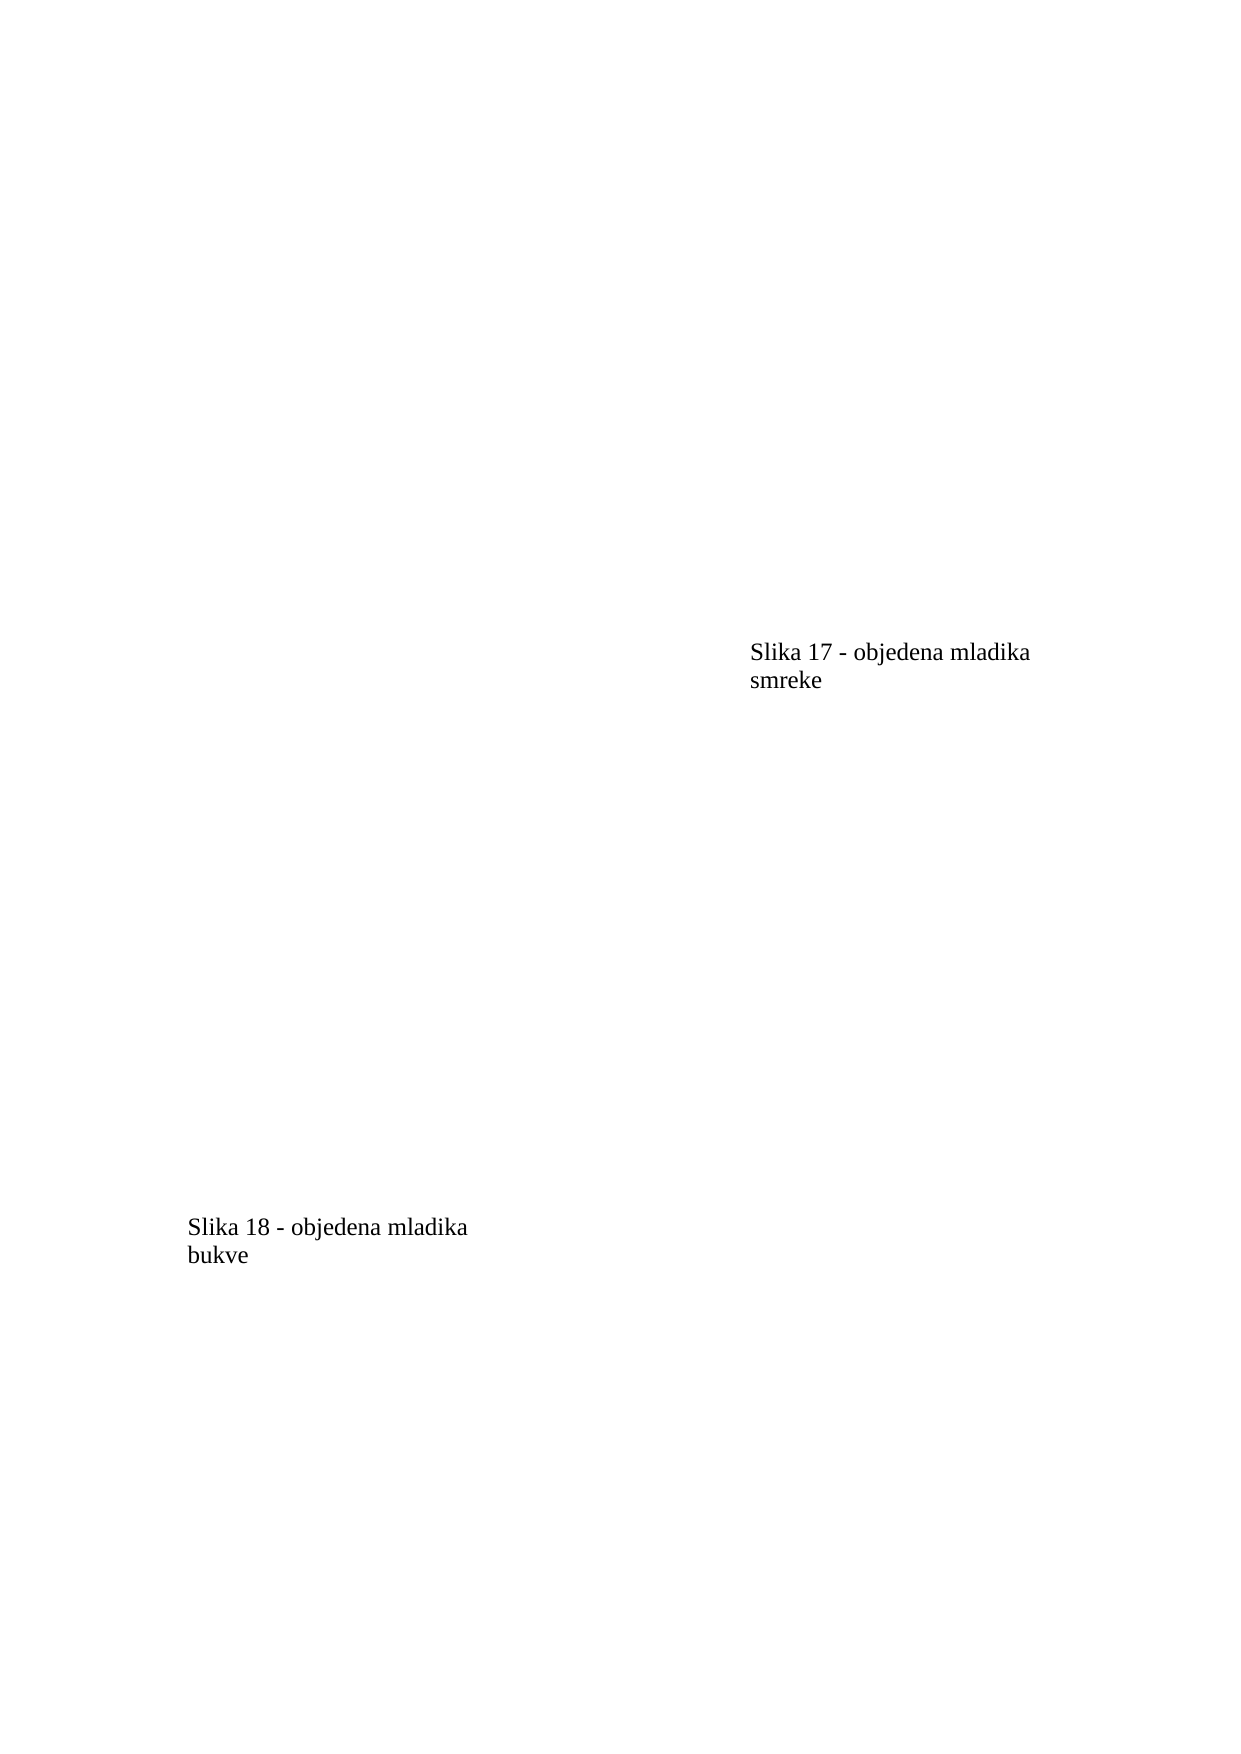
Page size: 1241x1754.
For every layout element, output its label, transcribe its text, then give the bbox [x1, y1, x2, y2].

text Slika 18 - objedena mladika [187, 1212, 1053, 1240]
text Slika 17 - objedena mladika smreke [750, 637, 1053, 694]
text bukve [187, 1240, 1053, 1269]
